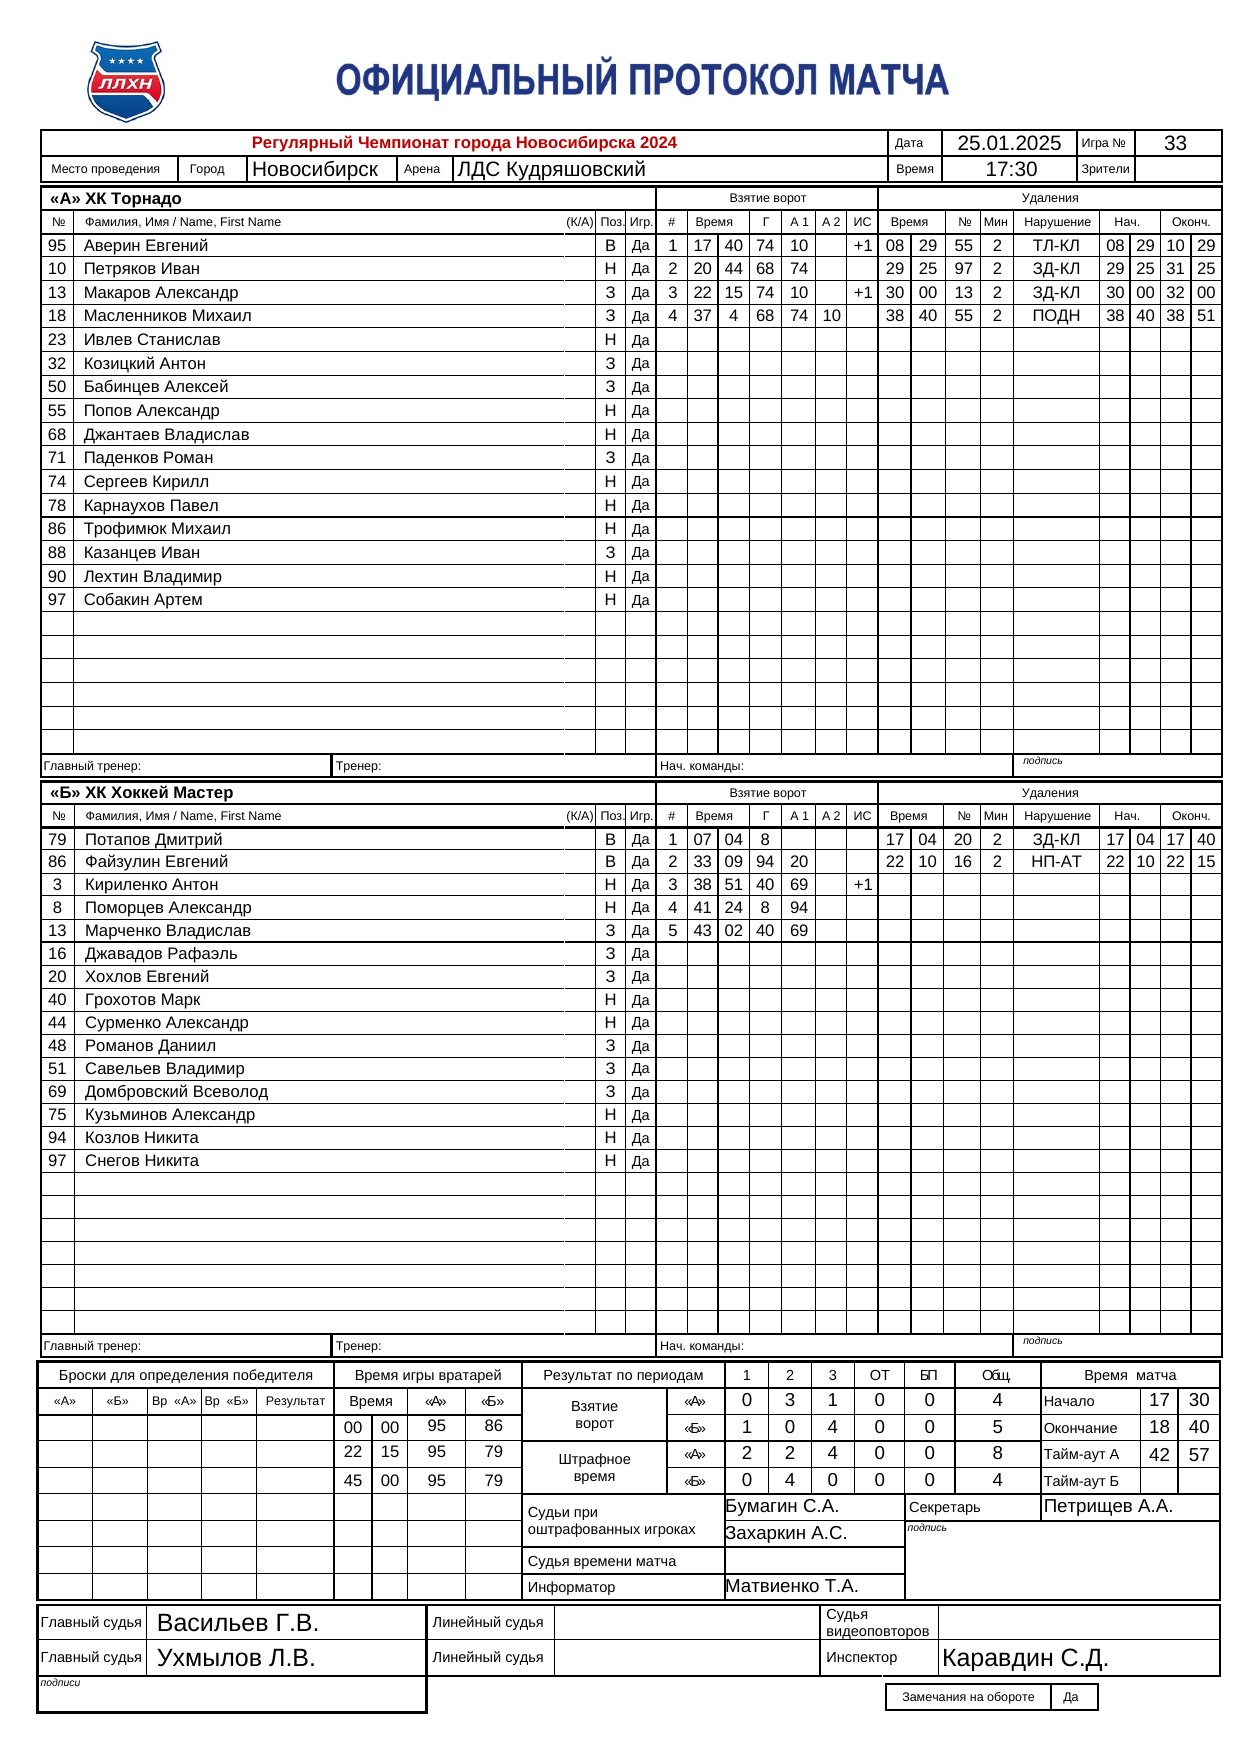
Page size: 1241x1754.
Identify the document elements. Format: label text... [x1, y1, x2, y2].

table_cell 18 [1141, 1415, 1177, 1440]
table_cell [1131, 1219, 1160, 1241]
table_cell 29 [1192, 235, 1221, 256]
table_cell [946, 328, 980, 351]
table_cell [847, 588, 877, 611]
table_cell [981, 920, 1013, 941]
table_cell Поморцев Александр [75, 896, 564, 918]
table_cell [1014, 1012, 1099, 1033]
table_cell [1100, 565, 1129, 587]
table_cell [782, 683, 815, 706]
table_cell Козлов Никита [75, 1127, 564, 1149]
table_cell [1192, 541, 1221, 564]
table_cell [816, 943, 846, 964]
table_cell 08 [879, 235, 910, 256]
table_cell [1100, 1104, 1129, 1126]
table_cell [688, 659, 717, 682]
table_cell [912, 989, 943, 1011]
table_cell [719, 399, 749, 422]
table_cell [688, 1104, 717, 1126]
table_cell Г [750, 211, 781, 233]
table_cell [939, 1606, 1219, 1639]
table_cell [782, 829, 815, 849]
table_cell [39, 1521, 92, 1546]
table_cell 00 [1131, 281, 1160, 303]
table_cell [912, 896, 943, 918]
table_cell [879, 1173, 910, 1195]
table_cell [39, 1416, 92, 1440]
table_cell [719, 376, 749, 398]
table_cell [75, 1311, 564, 1333]
table_header Время матча [1042, 1363, 1219, 1387]
table_cell [1014, 1150, 1099, 1172]
table_cell [335, 1574, 371, 1599]
table_cell [750, 494, 781, 516]
table_cell [1161, 376, 1190, 398]
table_cell [816, 588, 846, 611]
table_cell [847, 352, 877, 374]
table_cell 0 [855, 1389, 904, 1413]
table_cell [1131, 541, 1160, 564]
table_cell [719, 1081, 749, 1103]
table_cell Да [626, 989, 655, 1011]
table_cell [847, 850, 877, 872]
table_cell [657, 1173, 687, 1195]
table_cell [74, 730, 564, 753]
table_cell [782, 1265, 815, 1287]
table_cell [257, 1574, 333, 1599]
table_cell [1179, 1468, 1219, 1493]
table_cell Макаров Александр [74, 281, 564, 303]
table_cell 2 [981, 235, 1013, 256]
table_cell [816, 1219, 846, 1241]
table_cell [981, 1311, 1013, 1333]
table_cell 86 [466, 1416, 521, 1440]
table_header БП [905, 1363, 954, 1387]
table_cell ПОДН [1014, 305, 1099, 327]
table_cell [1100, 1242, 1129, 1264]
table_cell [626, 1219, 655, 1241]
table_cell [981, 1242, 1013, 1264]
table_cell [782, 1242, 815, 1264]
table_cell 32 [1161, 281, 1190, 303]
table_cell [596, 659, 625, 682]
table_cell Да [626, 920, 655, 941]
table_cell Главный судья [39, 1606, 146, 1639]
table_cell [1131, 470, 1160, 493]
table_cell [912, 920, 943, 941]
table_cell [657, 352, 687, 374]
table_cell З [596, 966, 625, 987]
table_cell [373, 1547, 407, 1573]
table_cell 55 [42, 399, 73, 422]
table_cell Хохлов Евгений [75, 966, 564, 987]
table_cell [912, 1311, 943, 1333]
table_cell 95 [408, 1416, 465, 1440]
table_cell [1014, 966, 1099, 987]
table_cell [719, 1196, 749, 1218]
table_cell 20 [944, 829, 980, 849]
table_cell Город [179, 157, 246, 181]
table_cell [93, 1494, 147, 1520]
table_cell [1192, 1081, 1221, 1103]
table_cell 0 [726, 1389, 768, 1413]
table_cell Результат [257, 1389, 333, 1413]
table_cell [816, 1127, 846, 1149]
table_cell 40 [42, 989, 74, 1011]
table_cell [657, 1219, 687, 1241]
table_cell [879, 1311, 910, 1333]
table_cell [565, 1150, 595, 1172]
table_cell [565, 1219, 595, 1241]
table_cell Мин [981, 805, 1013, 826]
table_cell 31 [1161, 257, 1190, 280]
table_cell 25 [912, 257, 945, 280]
table_cell [782, 966, 815, 987]
table_cell [782, 518, 815, 540]
table_cell [912, 470, 945, 493]
table_cell Тренер: [333, 755, 655, 776]
table_cell 51 [42, 1058, 74, 1079]
table_cell [1161, 1219, 1190, 1241]
table_cell 3 [42, 874, 74, 895]
table_cell 37 [688, 305, 717, 327]
table_cell [912, 565, 945, 587]
table_cell [719, 423, 749, 445]
table_cell Игр. [626, 805, 655, 826]
table_cell [565, 565, 595, 587]
table_cell Секретарь [906, 1495, 1040, 1520]
table_cell [750, 423, 781, 445]
table_cell [565, 423, 595, 445]
table_cell Бумагин С.А. [726, 1495, 904, 1520]
table_cell [688, 1173, 717, 1195]
table_cell [847, 896, 877, 918]
table_cell [466, 1574, 521, 1599]
table_cell [847, 1242, 877, 1264]
table_cell [565, 920, 595, 941]
table_cell [1131, 1288, 1160, 1310]
table_cell [847, 1012, 877, 1033]
table_cell Место проведения [42, 157, 177, 181]
table_cell [1131, 920, 1160, 941]
table_cell [1192, 896, 1221, 918]
table_cell [912, 1012, 943, 1033]
table_cell [626, 1242, 655, 1264]
table_cell [75, 1196, 564, 1218]
table_cell 04 [912, 829, 943, 849]
table_cell 2 [981, 850, 1013, 872]
table_cell Домбровский Всеволод [75, 1081, 564, 1103]
table_cell 15 [373, 1441, 407, 1467]
table_cell [782, 423, 815, 445]
table_cell [1131, 896, 1160, 918]
table_cell [688, 1127, 717, 1149]
table_cell 22 [335, 1441, 371, 1467]
table_cell [981, 1104, 1013, 1126]
table_cell [1100, 470, 1129, 493]
table_cell 10 [816, 305, 846, 327]
table_cell [847, 683, 877, 706]
table_cell [847, 829, 877, 849]
table_cell [565, 352, 595, 374]
table_cell 88 [42, 541, 73, 564]
table_cell 13 [946, 281, 980, 303]
table_cell [944, 896, 980, 918]
table_cell [257, 1494, 333, 1520]
table_cell [565, 829, 595, 849]
table_cell [1100, 636, 1129, 658]
table_cell [1014, 896, 1099, 918]
table_cell [148, 1574, 201, 1599]
table_cell 16 [42, 943, 74, 964]
table_cell 17 [1161, 829, 1190, 849]
table_cell [1161, 1127, 1190, 1149]
table_cell 23 [42, 328, 73, 351]
table_cell [1014, 352, 1099, 374]
table_cell [1192, 1288, 1221, 1310]
table_cell [565, 257, 595, 280]
table_cell 4 [956, 1389, 1040, 1413]
table_cell 10 [1131, 850, 1160, 872]
table_cell [879, 943, 910, 964]
table_cell [596, 612, 625, 634]
table_cell [750, 966, 781, 987]
table_cell [879, 446, 910, 469]
table_cell [565, 470, 595, 493]
table_cell [981, 1127, 1013, 1149]
table_header Взятие ворот [657, 188, 877, 209]
table_cell [688, 1288, 717, 1310]
table_cell [847, 1127, 877, 1149]
table_cell Да [626, 874, 655, 895]
table_cell 2 [981, 829, 1013, 849]
table_cell [42, 1219, 74, 1241]
table_cell [750, 1104, 781, 1126]
table_cell Кузьминов Александр [75, 1104, 564, 1126]
table_cell ИС [847, 805, 877, 826]
table_cell Сурменко Александр [75, 1012, 564, 1033]
table_cell [944, 1081, 980, 1103]
table_cell Да [626, 446, 655, 469]
table_cell Паденков Роман [74, 446, 564, 469]
table_cell [981, 1081, 1013, 1103]
table_cell [1100, 588, 1129, 611]
table_cell 90 [42, 565, 73, 587]
table_cell [912, 612, 945, 634]
table_cell З [596, 376, 625, 398]
table_cell [1131, 1150, 1160, 1172]
table_cell Н [596, 1150, 625, 1172]
table_cell [688, 636, 717, 658]
table_cell [981, 1219, 1013, 1241]
table_cell [847, 446, 877, 469]
table_cell [981, 376, 1013, 398]
table_cell 0 [769, 1415, 811, 1440]
table_cell [946, 470, 980, 493]
table_cell [912, 1242, 943, 1264]
table_cell 43 [688, 920, 717, 941]
table_cell [1131, 1173, 1160, 1195]
table_cell [719, 446, 749, 469]
table_cell [657, 1081, 687, 1103]
table_cell [981, 1150, 1013, 1172]
table_cell [782, 1311, 815, 1333]
table_cell [335, 1521, 371, 1546]
table_cell [946, 399, 980, 422]
table_cell [981, 989, 1013, 1011]
table_cell 15 [1192, 850, 1221, 872]
table_cell Оконч. [1161, 805, 1221, 826]
table_cell [408, 1574, 465, 1599]
table_cell [816, 1104, 846, 1126]
table_cell [93, 1574, 147, 1599]
table_cell 4 [657, 896, 687, 918]
table_cell [879, 1265, 910, 1287]
table_cell [750, 612, 781, 634]
table_cell 40 [912, 305, 945, 327]
table_cell [946, 707, 980, 729]
table_cell [944, 1150, 980, 1172]
table_cell 0 [855, 1468, 904, 1493]
table_cell Ухмылов Л.В. [147, 1640, 425, 1675]
table_cell [565, 707, 595, 729]
table_cell [565, 376, 595, 398]
table_cell [1100, 1035, 1129, 1057]
table_cell 22 [1161, 850, 1190, 872]
table_cell [847, 1265, 877, 1287]
table_cell [719, 1035, 749, 1057]
table_cell 97 [42, 1150, 74, 1172]
table_cell [981, 1173, 1013, 1195]
table_cell Время [335, 1389, 407, 1413]
table_cell [782, 1058, 815, 1079]
table_cell Г [750, 805, 781, 826]
table_cell Масленников Михаил [74, 305, 564, 327]
table_cell [688, 1265, 717, 1287]
table_cell 0 [905, 1442, 954, 1467]
table_cell [1192, 1311, 1221, 1333]
table_cell [719, 966, 749, 987]
table_cell [816, 423, 846, 445]
table_cell [688, 1242, 717, 1264]
table_cell 2 [981, 257, 1013, 280]
table_cell Нач. команды: [657, 755, 1012, 776]
table_cell 22 [1100, 850, 1129, 872]
table_cell Фамилия, Имя / Name, First Name [74, 211, 565, 233]
table_cell [879, 1104, 910, 1126]
table_cell Бабинцев Алексей [74, 376, 564, 398]
table_cell [879, 588, 910, 611]
table_cell [39, 1547, 92, 1573]
table_cell [1100, 874, 1129, 895]
table_cell 3 [657, 281, 687, 303]
table_cell 1 [657, 235, 687, 256]
table_cell [981, 659, 1013, 682]
table_cell [1100, 659, 1129, 682]
table_cell Васильев Г.В. [147, 1606, 425, 1639]
table_cell [75, 1173, 564, 1195]
table_cell [1161, 352, 1190, 374]
table_cell 1 [657, 829, 687, 849]
table_cell 79 [42, 829, 74, 849]
table_cell [816, 1035, 846, 1057]
table_cell Трофимюк Михаил [74, 518, 564, 540]
table_cell [1014, 541, 1099, 564]
table_cell [39, 1574, 92, 1599]
table_cell [42, 1196, 74, 1218]
table_cell [719, 636, 749, 658]
table_cell [202, 1547, 256, 1573]
table_cell Поз. [596, 805, 625, 826]
table_cell [75, 1288, 564, 1310]
table_cell [782, 730, 815, 753]
table_cell 07 [688, 829, 717, 849]
table_cell [1192, 446, 1221, 469]
table_cell [1192, 328, 1221, 351]
table_cell [565, 446, 595, 469]
table_cell 25 [1192, 257, 1221, 280]
table_cell [42, 1173, 74, 1195]
table_cell Главный тренер: [42, 1335, 330, 1356]
table_cell [657, 659, 687, 682]
table_cell 74 [750, 235, 781, 256]
table_cell [847, 707, 877, 729]
table_cell [816, 1265, 846, 1287]
table_cell [782, 541, 815, 564]
table_cell [565, 966, 595, 987]
table_cell Да [626, 896, 655, 918]
table_cell [879, 470, 910, 493]
table_cell [719, 494, 749, 516]
table_cell [1161, 989, 1190, 1011]
table_cell [688, 1196, 717, 1218]
table_cell [847, 966, 877, 987]
table_cell [847, 376, 877, 398]
table_cell [816, 1311, 846, 1333]
table_cell [657, 683, 687, 706]
table_cell [596, 636, 625, 658]
table_cell [1161, 588, 1190, 611]
table_cell Судья времени матча [523, 1548, 724, 1573]
table_cell [1161, 1242, 1190, 1264]
table_cell [1131, 1311, 1160, 1333]
table_cell 00 [335, 1416, 371, 1440]
table_cell [782, 1012, 815, 1033]
table_cell ЗД-КЛ [1014, 257, 1099, 280]
table_cell [750, 707, 781, 729]
table_cell [912, 1081, 943, 1103]
table_cell [1161, 1012, 1190, 1033]
table_cell [847, 943, 877, 964]
table_cell Каравдин С.Д. [939, 1640, 1219, 1675]
table_cell [565, 1288, 595, 1310]
table_cell [657, 1127, 687, 1149]
table_cell [912, 943, 943, 964]
table_cell [596, 1219, 625, 1241]
table_cell [1161, 1104, 1190, 1126]
table_cell [816, 636, 846, 658]
table_cell Н [596, 328, 625, 351]
table_cell [719, 659, 749, 682]
table_cell [1131, 518, 1160, 540]
table_cell [688, 966, 717, 987]
table_cell Да [626, 1058, 655, 1079]
table_cell [879, 966, 910, 987]
table_cell 29 [1100, 257, 1129, 280]
table_cell [565, 1104, 595, 1126]
table_cell [1192, 1173, 1221, 1195]
table_cell [816, 1012, 846, 1033]
table_cell [816, 235, 846, 256]
table_cell подписи [39, 1677, 425, 1711]
table_cell Тайм-аут А [1042, 1441, 1140, 1467]
table_cell 79 [466, 1441, 521, 1467]
table_cell [1100, 1081, 1129, 1103]
table_cell [816, 470, 846, 493]
table_cell [565, 730, 595, 753]
table_cell [944, 1265, 980, 1287]
table_cell [847, 470, 877, 493]
table_cell [750, 541, 781, 564]
table_cell Н [596, 423, 625, 445]
table_cell [750, 943, 781, 964]
table_cell 3 [657, 874, 687, 895]
table_cell [750, 683, 781, 706]
table_cell Тренер: [333, 1335, 655, 1356]
table_cell [1192, 423, 1221, 445]
table_cell [688, 376, 717, 398]
table_cell [912, 588, 945, 611]
table_cell [944, 966, 980, 987]
table_cell [1161, 707, 1190, 729]
table_cell Да [626, 1127, 655, 1149]
table_cell [912, 541, 945, 564]
table_cell [1014, 612, 1099, 634]
table_cell [1099, 1682, 1220, 1711]
table_cell «Б » [466, 1389, 521, 1413]
table_cell [883, 1677, 1220, 1681]
table_cell [1014, 943, 1099, 964]
table_cell [1131, 423, 1160, 445]
table_cell [555, 1606, 819, 1639]
table_cell Информатор [523, 1575, 724, 1599]
table_cell 40 [750, 874, 781, 895]
table_cell [719, 707, 749, 729]
table_cell [657, 707, 687, 729]
table_cell 20 [782, 850, 815, 872]
table_cell [1192, 1265, 1221, 1287]
table_cell 57 [1179, 1441, 1219, 1467]
table_cell [1100, 1150, 1129, 1172]
table_cell [75, 1242, 564, 1264]
table_cell [750, 1242, 781, 1264]
table_cell [750, 399, 781, 422]
table_cell 16 [944, 850, 980, 872]
table_cell Да [626, 565, 655, 587]
table_cell Лехтин Владимир [74, 565, 564, 587]
table_cell [565, 494, 595, 516]
table_cell [1100, 730, 1129, 753]
table_cell [257, 1468, 333, 1493]
table_cell [1014, 446, 1099, 469]
table_cell Да [626, 966, 655, 987]
table_cell [1161, 541, 1190, 564]
table_cell [912, 328, 945, 351]
table_cell [688, 352, 717, 374]
table_cell Окончание [1042, 1415, 1140, 1440]
table_cell # [657, 211, 687, 233]
table_cell [816, 1081, 846, 1103]
table_cell подпись [906, 1522, 1219, 1599]
table_cell [879, 874, 910, 895]
table_cell Вр «А» [148, 1389, 201, 1413]
table_cell [750, 1058, 781, 1079]
table_cell [148, 1521, 201, 1546]
table_cell 69 [782, 874, 815, 895]
table_cell А 2 [816, 805, 846, 826]
table_cell 40 [1131, 305, 1160, 327]
table_cell [946, 612, 980, 634]
table_cell [879, 612, 910, 634]
table_cell НП-АТ [1014, 850, 1099, 872]
table_cell [750, 730, 781, 753]
table_cell Романов Даниил [75, 1035, 564, 1057]
table_cell [1161, 1081, 1190, 1103]
table_cell [944, 1219, 980, 1241]
table_cell [75, 1265, 564, 1287]
table_cell [879, 1150, 910, 1172]
table_cell 30 [1179, 1389, 1219, 1413]
table_cell [879, 730, 910, 753]
table_cell [847, 1035, 877, 1057]
table_cell Линейный судья [428, 1606, 554, 1639]
table_cell [981, 352, 1013, 374]
table_cell Да [626, 850, 655, 872]
table_cell [257, 1547, 333, 1573]
table_cell Собакин Артем [74, 588, 564, 611]
table_cell [981, 565, 1013, 587]
table_cell [912, 423, 945, 445]
table_cell [1161, 328, 1190, 351]
table_cell [565, 541, 595, 564]
table_cell [912, 446, 945, 469]
table_cell [816, 612, 846, 634]
table_cell [1014, 588, 1099, 611]
table_cell 2 [769, 1442, 811, 1467]
table_cell [1192, 707, 1221, 729]
table_cell [657, 1104, 687, 1126]
table_cell 18 [42, 305, 73, 327]
table_cell Сергеев Кирилл [74, 470, 564, 493]
table_cell [657, 494, 687, 516]
table_cell [1014, 1219, 1099, 1241]
table_cell [657, 541, 687, 564]
table_cell [1161, 1150, 1190, 1172]
table_cell [782, 565, 815, 587]
table_cell 0 [855, 1442, 904, 1467]
table_cell [816, 328, 846, 351]
table_cell 25 [1131, 257, 1160, 280]
table_cell [1014, 989, 1099, 1011]
table_cell [1014, 518, 1099, 540]
table_cell 4 [769, 1468, 811, 1493]
table_cell Да [626, 1035, 655, 1057]
table_cell [688, 1150, 717, 1172]
table_cell 97 [42, 588, 73, 611]
table_cell Петряков Иван [74, 257, 564, 280]
table_cell [1100, 518, 1129, 540]
table_cell [879, 1035, 910, 1057]
table_cell [1131, 966, 1160, 987]
table_cell 20 [688, 257, 717, 280]
table_cell [1192, 399, 1221, 422]
table_cell [847, 1081, 877, 1103]
table_cell [750, 1012, 781, 1033]
table_cell [466, 1521, 521, 1546]
table_cell [148, 1416, 201, 1440]
table_cell [626, 1288, 655, 1310]
table_cell 13 [42, 920, 74, 941]
table_cell Марченко Владислав [75, 920, 564, 941]
table_cell [1100, 446, 1129, 469]
table_cell [596, 707, 625, 729]
table_cell [879, 328, 910, 351]
table_cell [408, 1494, 465, 1520]
table_cell Да [626, 829, 655, 849]
table_cell 00 [373, 1416, 407, 1440]
table_cell [816, 399, 846, 422]
table_cell [981, 874, 1013, 895]
table_cell [1131, 730, 1160, 753]
table_cell З [596, 281, 625, 303]
table_cell [428, 1677, 882, 1711]
table_cell 00 [1192, 281, 1221, 303]
table_cell [688, 328, 717, 351]
table_cell [981, 1288, 1013, 1310]
table_cell [782, 1150, 815, 1172]
table_cell [719, 730, 749, 753]
table_cell [1014, 636, 1099, 658]
table_cell [657, 730, 687, 753]
table_cell [1100, 1219, 1129, 1241]
table_cell [565, 1058, 595, 1079]
table_cell [688, 1035, 717, 1057]
table_cell [816, 1058, 846, 1079]
table_cell [626, 707, 655, 729]
table_cell 42 [1141, 1441, 1177, 1467]
table_cell [657, 1196, 687, 1218]
table_cell [719, 541, 749, 564]
table_cell [782, 494, 815, 516]
table_cell [847, 328, 877, 351]
table_cell [688, 541, 717, 564]
table_cell [565, 659, 595, 682]
table_cell [750, 659, 781, 682]
table_header 2 [769, 1363, 811, 1387]
table_cell [657, 1242, 687, 1264]
table_cell 15 [719, 281, 749, 303]
table_cell [39, 1441, 92, 1467]
table_cell 8 [750, 896, 781, 918]
table_cell [1161, 1265, 1190, 1287]
table_cell Н [596, 518, 625, 540]
table_cell Фамилия, Имя / Name, First Name [75, 805, 565, 826]
table_cell [816, 920, 846, 941]
table_cell [1014, 1127, 1099, 1149]
table_cell 17 [688, 235, 717, 256]
table_cell [847, 1219, 877, 1241]
table_cell 8 [956, 1442, 1040, 1467]
table_cell [782, 659, 815, 682]
table_cell [1192, 470, 1221, 493]
table_cell [1161, 874, 1190, 895]
table_cell [1014, 1173, 1099, 1195]
table_cell Да [626, 352, 655, 374]
table_cell [750, 1311, 781, 1333]
table_cell [75, 1219, 564, 1241]
table_cell [816, 1150, 846, 1172]
table_cell В [596, 829, 625, 849]
table_cell [1192, 518, 1221, 540]
table_cell [1161, 1196, 1190, 1218]
table_cell +1 [847, 874, 877, 895]
table_cell [816, 659, 846, 682]
table_header ОТ [855, 1363, 904, 1387]
table_cell [719, 1265, 749, 1287]
table_cell Тайм-аут Б [1042, 1468, 1140, 1493]
table_cell [148, 1441, 201, 1467]
table_cell [912, 1150, 943, 1172]
table_cell [816, 565, 846, 587]
table_cell [1192, 1035, 1221, 1057]
table_cell [946, 352, 980, 374]
table_cell [657, 612, 687, 634]
table_cell [750, 588, 781, 611]
table_cell [912, 1219, 943, 1241]
table_cell 13 [42, 281, 73, 303]
table_cell 04 [1131, 829, 1160, 849]
table_cell 94 [750, 850, 781, 872]
table_cell [719, 1104, 749, 1126]
table_cell 38 [688, 874, 717, 895]
table_cell [657, 1150, 687, 1172]
table_cell А 1 [782, 211, 815, 233]
table_cell [816, 874, 846, 895]
table_cell «Б» [668, 1415, 724, 1440]
table_cell Н [596, 399, 625, 422]
table_cell +1 [847, 235, 877, 256]
table_cell [596, 1173, 625, 1195]
table_cell [1014, 874, 1099, 895]
table_cell [750, 470, 781, 493]
table_cell 0 [905, 1389, 954, 1413]
table_cell [596, 1265, 625, 1287]
table_cell [912, 1288, 943, 1310]
table_cell [565, 896, 595, 918]
table_cell [750, 1265, 781, 1287]
table_cell 38 [879, 305, 910, 327]
table_cell 38 [1161, 305, 1190, 327]
table_cell [1100, 1127, 1129, 1149]
table_cell [93, 1521, 147, 1546]
table_cell 02 [719, 920, 749, 941]
table_cell [626, 612, 655, 634]
table_cell [74, 612, 564, 634]
table_cell [847, 565, 877, 587]
table_cell Петрищев А.А. [1042, 1495, 1219, 1520]
table_cell 32 [42, 352, 73, 374]
table_cell [657, 1311, 687, 1333]
table_cell [1161, 683, 1190, 706]
table_cell [1100, 376, 1129, 398]
table_cell [981, 1035, 1013, 1057]
table_cell [1100, 920, 1129, 941]
table_cell 40 [1192, 829, 1221, 849]
table_cell [879, 1081, 910, 1103]
table_cell 10 [1161, 235, 1190, 256]
table_cell [719, 683, 749, 706]
picture [5, 28, 1179, 129]
table_cell [565, 1081, 595, 1103]
table_cell [565, 1127, 595, 1149]
table_cell [719, 1288, 749, 1310]
table_cell Да [626, 328, 655, 351]
table_cell Н [596, 494, 625, 516]
table_cell 74 [750, 281, 781, 303]
table_cell «А» [408, 1389, 465, 1413]
table_cell [1131, 683, 1160, 706]
table_cell [1192, 1219, 1221, 1241]
table_cell [688, 518, 717, 540]
table_cell [944, 1035, 980, 1057]
table_cell [750, 1173, 781, 1195]
table_cell подпись [1014, 755, 1221, 776]
table_cell Да [626, 1012, 655, 1033]
table_cell [596, 683, 625, 706]
table_cell [657, 399, 687, 422]
table_cell 69 [782, 920, 815, 941]
table_cell [148, 1468, 201, 1493]
table_cell [657, 1035, 687, 1057]
table_header 1 [726, 1363, 768, 1387]
table_cell [1100, 1265, 1129, 1287]
table_cell [879, 707, 910, 729]
table_cell [879, 896, 910, 918]
table_cell [1161, 1173, 1190, 1195]
table_cell 17 [1141, 1389, 1177, 1413]
table_cell [1100, 1058, 1129, 1079]
table_cell [1161, 1288, 1190, 1310]
table_cell [981, 399, 1013, 422]
table_cell [847, 636, 877, 658]
table_cell [1100, 966, 1129, 987]
table_cell [688, 446, 717, 469]
table_cell [816, 1196, 846, 1218]
table_cell Захаркин А.С. [726, 1521, 904, 1546]
table_cell Время [889, 157, 941, 181]
table_cell Главный тренер: [42, 755, 330, 776]
table_cell 4 [719, 305, 749, 327]
table_cell [912, 1196, 943, 1218]
table_cell 40 [1179, 1415, 1219, 1440]
table_cell [373, 1574, 407, 1599]
table_cell 51 [719, 874, 749, 895]
table_cell [912, 1127, 943, 1149]
table_cell [335, 1494, 371, 1520]
table_cell З [596, 1058, 625, 1079]
table_cell Попов Александр [74, 399, 564, 422]
table_cell [657, 1288, 687, 1310]
table_cell 45 [335, 1468, 371, 1493]
table_cell 38 [1100, 305, 1129, 327]
table_cell 00 [373, 1468, 407, 1493]
table_cell Да [626, 518, 655, 540]
table_cell [879, 541, 910, 564]
table_cell [816, 1288, 846, 1310]
table_cell [565, 281, 595, 303]
table_cell [847, 659, 877, 682]
table_cell 8 [42, 896, 74, 918]
table_cell [74, 659, 564, 682]
table_cell [657, 1058, 687, 1079]
table_cell [879, 989, 910, 1011]
table_cell 5 [657, 920, 687, 941]
table_cell [202, 1416, 256, 1440]
table_cell 30 [1100, 281, 1129, 303]
table_cell [816, 376, 846, 398]
table_cell 10 [912, 850, 943, 872]
table_cell [816, 966, 846, 987]
table_cell [1131, 707, 1160, 729]
table_cell [1100, 989, 1129, 1011]
table_cell [719, 565, 749, 587]
table_cell [1014, 1035, 1099, 1057]
table_cell 2 [981, 305, 1013, 327]
table_cell [847, 989, 877, 1011]
table_cell 30 [879, 281, 910, 303]
table_cell [42, 1265, 74, 1287]
table_cell [565, 399, 595, 422]
table_cell 8 [750, 829, 781, 849]
table_header Регулярный Чемпионат города Новосибирска 2024 [42, 131, 887, 155]
table_cell [912, 730, 945, 753]
table_cell [981, 683, 1013, 706]
table_cell [1161, 966, 1190, 987]
table_cell [879, 1058, 910, 1079]
table_cell [847, 1288, 877, 1310]
table_cell [719, 352, 749, 374]
table_cell [816, 494, 846, 516]
table_cell [688, 565, 717, 587]
table_header Общ. [956, 1363, 1040, 1387]
table_cell [847, 494, 877, 516]
table_cell [657, 565, 687, 587]
table_cell [847, 920, 877, 941]
table_cell [782, 446, 815, 469]
table_cell З [596, 920, 625, 941]
table_cell [42, 1311, 74, 1333]
table_cell Да [626, 1150, 655, 1172]
table_cell [1192, 494, 1221, 516]
table_cell [1014, 399, 1099, 422]
table_cell [946, 659, 980, 682]
table_cell [596, 1242, 625, 1264]
table_cell 4 [812, 1415, 854, 1440]
table_cell [750, 1219, 781, 1241]
table_cell 97 [946, 257, 980, 280]
table_cell [1161, 470, 1190, 493]
table_cell Штрафное время [523, 1442, 666, 1493]
table_cell Зрители [1078, 157, 1134, 181]
table_cell 68 [750, 257, 781, 280]
table_cell [816, 683, 846, 706]
table_cell [1014, 1242, 1099, 1264]
table_cell [912, 1035, 943, 1057]
table_cell [782, 588, 815, 611]
table_cell [750, 446, 781, 469]
table_cell [626, 1173, 655, 1195]
table_cell [1131, 1127, 1160, 1149]
table_cell [750, 518, 781, 540]
table_cell [912, 1265, 943, 1287]
table_cell 86 [42, 518, 73, 540]
table_cell [1161, 612, 1190, 634]
table_cell [657, 966, 687, 987]
table_cell 10 [782, 235, 815, 256]
table_cell [1192, 966, 1221, 987]
table_cell [1014, 565, 1099, 587]
table_cell [657, 989, 687, 1011]
table_cell [1100, 943, 1129, 964]
table_cell [1100, 707, 1129, 729]
table_cell [626, 730, 655, 753]
table_cell Начало [1042, 1389, 1140, 1413]
table_cell Джантаев Владислав [74, 423, 564, 445]
table_cell [782, 376, 815, 398]
table_cell [1192, 1150, 1221, 1172]
table_cell 3 [769, 1389, 811, 1413]
table_cell [565, 588, 595, 611]
table_cell Н [596, 896, 625, 918]
table_cell 41 [688, 896, 717, 918]
table_cell [1014, 920, 1099, 941]
table_header Удаления [879, 783, 1221, 803]
table_cell [981, 730, 1013, 753]
table_cell Время [879, 805, 943, 826]
table_cell [1014, 1104, 1099, 1126]
table_cell 44 [42, 1012, 74, 1033]
table_cell № [42, 211, 73, 233]
table_cell З [596, 305, 625, 327]
table_cell 1 [812, 1389, 854, 1413]
table_cell 0 [812, 1468, 854, 1493]
table_cell 09 [719, 850, 749, 872]
table_cell [879, 1242, 910, 1264]
table_cell [1192, 874, 1221, 895]
table_cell 5 [956, 1415, 1040, 1440]
table_cell [879, 920, 910, 941]
table_cell [1100, 399, 1129, 422]
table_header 25.01.2025 [943, 131, 1076, 155]
table_cell Козицкий Антон [74, 352, 564, 374]
table_cell [657, 376, 687, 398]
table_header 3 [812, 1363, 854, 1387]
table_cell № [946, 211, 980, 233]
table_cell Да [626, 399, 655, 422]
table_cell 50 [42, 376, 73, 398]
table_cell [719, 470, 749, 493]
table_cell [750, 1081, 781, 1103]
table_cell [39, 1468, 92, 1493]
table_cell [847, 1196, 877, 1218]
table_cell [1131, 446, 1160, 469]
table_cell [750, 1288, 781, 1310]
table_cell [944, 1104, 980, 1126]
table_cell [42, 659, 73, 682]
table_cell В [596, 850, 625, 872]
table_cell [816, 257, 846, 280]
table_cell [750, 636, 781, 658]
table_cell [1131, 1242, 1160, 1264]
table_cell [565, 518, 595, 540]
table_cell [1131, 494, 1160, 516]
table_cell [74, 707, 564, 729]
table_cell [257, 1416, 333, 1440]
table_cell [626, 1265, 655, 1287]
table_cell З [596, 541, 625, 564]
table_cell [42, 1242, 74, 1264]
table_cell [782, 1104, 815, 1126]
table_cell Аверин Евгений [74, 235, 564, 256]
table_cell Да [626, 235, 655, 256]
table_cell [946, 730, 980, 753]
table_cell [816, 896, 846, 918]
table_cell [847, 1150, 877, 1172]
table_cell 44 [719, 257, 749, 280]
table_cell [912, 399, 945, 422]
table_cell Грохотов Марк [75, 989, 564, 1011]
table_cell [688, 1219, 717, 1241]
table_cell +1 [847, 281, 877, 303]
table_cell А 2 [816, 211, 846, 233]
table_cell подпись [1014, 1335, 1221, 1356]
table_cell [466, 1547, 521, 1573]
table_cell [847, 541, 877, 564]
table_cell [847, 518, 877, 540]
table_cell [816, 730, 846, 753]
table_cell 40 [750, 920, 781, 941]
table_cell [626, 1311, 655, 1333]
table_cell [688, 730, 717, 753]
table_cell Да [626, 1104, 655, 1126]
table_cell [750, 989, 781, 1011]
table_cell [565, 235, 595, 256]
table_cell Нач. [1100, 211, 1160, 233]
table_cell [782, 1288, 815, 1310]
table_cell [847, 1173, 877, 1195]
table_cell [1100, 541, 1129, 564]
table_cell 74 [782, 257, 815, 280]
table_cell З [596, 943, 625, 964]
table_cell [1100, 1288, 1129, 1310]
table_cell Поз. [596, 211, 625, 233]
table_cell Кириленко Антон [75, 874, 564, 895]
table_cell [565, 305, 595, 327]
table_cell 74 [782, 305, 815, 327]
table_cell [1192, 1058, 1221, 1079]
table_cell [1192, 352, 1221, 374]
table_cell [1131, 399, 1160, 422]
table_cell ЗД-КЛ [1014, 829, 1099, 849]
table_header Игра № [1078, 131, 1134, 155]
table_cell [1161, 1311, 1190, 1333]
table_cell Н [596, 470, 625, 493]
table_cell 51 [1192, 305, 1221, 327]
table_cell Карнаухов Павел [74, 494, 564, 516]
table_cell [944, 874, 980, 895]
table_cell [688, 399, 717, 422]
table_cell [657, 1265, 687, 1287]
table_cell [626, 636, 655, 658]
table_cell [657, 636, 687, 658]
table_cell [912, 494, 945, 516]
table_cell [782, 352, 815, 374]
table_cell [565, 850, 595, 872]
table_cell [1100, 494, 1129, 516]
table_cell [944, 1196, 980, 1218]
table_cell [1131, 376, 1160, 398]
table_cell 78 [42, 494, 73, 516]
table_header «Б» ХК Хоккей Мастер [42, 783, 655, 803]
table_cell Главный судья [39, 1640, 146, 1675]
table_cell [1014, 376, 1099, 398]
table_cell [750, 565, 781, 587]
table_cell [879, 683, 910, 706]
table_cell [408, 1547, 465, 1573]
table_cell [981, 541, 1013, 564]
table_cell [1161, 920, 1190, 941]
table_cell Нарушение [1014, 805, 1099, 826]
table_cell [879, 518, 910, 540]
table_cell «Б» [668, 1468, 724, 1493]
table_cell [879, 1288, 910, 1310]
table_cell [750, 1150, 781, 1172]
table_cell 71 [42, 446, 73, 469]
table_cell «А» [39, 1389, 92, 1413]
table_cell 17 [879, 829, 910, 849]
table_cell [879, 494, 910, 516]
table_cell [1131, 565, 1160, 587]
table_header Да [1052, 1685, 1097, 1709]
table_cell [565, 1173, 595, 1195]
table_cell [1014, 1265, 1099, 1287]
table_cell [719, 612, 749, 634]
table_cell [1014, 1081, 1099, 1103]
table_cell [42, 707, 73, 729]
table_cell ЗД-КЛ [1014, 281, 1099, 303]
table_cell [946, 518, 980, 540]
table_cell 33 [688, 850, 717, 872]
table_cell [565, 1265, 595, 1287]
table_cell [565, 1242, 595, 1264]
table_cell [816, 829, 846, 849]
table_cell [879, 423, 910, 445]
table_cell 95 [42, 235, 73, 256]
table_cell [1192, 565, 1221, 587]
table_cell Н [596, 565, 625, 587]
table_cell [816, 1242, 846, 1264]
table_cell [912, 1104, 943, 1126]
table_cell [1100, 328, 1129, 351]
table_cell [719, 1127, 749, 1149]
table_cell Джавадов Рафаэль [75, 943, 564, 964]
table_cell [1161, 423, 1190, 445]
table_header Время игры вратарей [335, 1363, 521, 1387]
table_cell 10 [782, 281, 815, 303]
table_cell [688, 707, 717, 729]
table_cell Игр. [626, 211, 655, 233]
table_cell З [596, 352, 625, 374]
table_cell [981, 494, 1013, 516]
table_cell [719, 989, 749, 1011]
table_cell [565, 612, 595, 634]
table_cell [847, 1104, 877, 1126]
table_cell [1161, 659, 1190, 682]
table_cell 2 [726, 1442, 768, 1467]
table_cell [565, 328, 595, 351]
table_cell [1192, 683, 1221, 706]
table_cell [1192, 920, 1221, 941]
table_cell 29 [879, 257, 910, 280]
table_cell [981, 966, 1013, 987]
table_cell [1014, 494, 1099, 516]
table_cell [816, 518, 846, 540]
table_cell [944, 1012, 980, 1033]
table_cell [719, 1150, 749, 1172]
table_cell [981, 446, 1013, 469]
table_cell [42, 730, 73, 753]
table_cell [912, 352, 945, 374]
table_cell [944, 1127, 980, 1149]
table_cell [148, 1494, 201, 1520]
table_cell [750, 1127, 781, 1149]
table_cell [946, 541, 980, 564]
table_cell [93, 1547, 147, 1573]
table_cell [944, 1173, 980, 1195]
table_cell [1131, 636, 1160, 658]
table_cell [565, 1012, 595, 1033]
table_cell Снегов Никита [75, 1150, 564, 1172]
table_cell [1141, 1468, 1177, 1493]
table_cell [946, 376, 980, 398]
table_cell Вр «Б» [202, 1389, 256, 1413]
table_cell [981, 470, 1013, 493]
table_cell Нач. команды: [657, 1335, 1012, 1356]
table_cell [750, 1196, 781, 1218]
table_cell З [596, 446, 625, 469]
table_cell «Б» [93, 1389, 147, 1413]
table_cell [879, 659, 910, 682]
table_cell [93, 1468, 147, 1493]
table_cell [944, 1242, 980, 1264]
table_cell 55 [946, 305, 980, 327]
table_cell 4 [657, 305, 687, 327]
table_cell [1192, 1012, 1221, 1033]
table_cell [912, 874, 943, 895]
table_cell Судьи при оштрафованных игроках [523, 1495, 724, 1546]
table_cell [1131, 989, 1160, 1011]
table_cell Нарушение [1014, 211, 1099, 233]
table_cell [1131, 588, 1160, 611]
table_cell [719, 518, 749, 540]
table_cell [1192, 730, 1221, 753]
table_cell [816, 541, 846, 564]
table_cell «А» [668, 1389, 724, 1413]
table_cell [944, 943, 980, 964]
table_cell ЛДС Кудряшовский [454, 157, 887, 181]
table_cell [750, 328, 781, 351]
table_cell [1192, 1242, 1221, 1264]
table_cell 68 [42, 423, 73, 445]
table_cell [565, 636, 595, 658]
table_cell [202, 1574, 256, 1599]
table_cell [816, 989, 846, 1011]
table_cell [782, 1127, 815, 1149]
table_cell [782, 636, 815, 658]
table_cell [1161, 730, 1190, 753]
table_cell [1100, 1196, 1129, 1218]
table_cell [1161, 1058, 1190, 1079]
table_cell «А» [668, 1442, 724, 1467]
table_cell [816, 352, 846, 374]
table_cell 4 [956, 1468, 1040, 1493]
table_cell [981, 896, 1013, 918]
table_cell [726, 1548, 904, 1573]
table_cell [750, 352, 781, 374]
table_cell Да [626, 305, 655, 327]
table_cell [1131, 1035, 1160, 1057]
table_cell Да [626, 257, 655, 280]
table_cell [688, 943, 717, 964]
table_cell [879, 1012, 910, 1033]
table_cell [42, 683, 73, 706]
table_cell # [657, 805, 687, 826]
table_cell 0 [905, 1415, 954, 1440]
table_cell [912, 636, 945, 658]
table_cell [1161, 565, 1190, 587]
table_cell 0 [905, 1468, 954, 1493]
table_cell [981, 518, 1013, 540]
table_cell [565, 989, 595, 1011]
table_header «А» ХК Торнадо [42, 188, 655, 209]
table_cell [750, 1035, 781, 1057]
table_cell [596, 1311, 625, 1333]
table_cell 94 [42, 1127, 74, 1149]
table_cell [1131, 328, 1160, 351]
table_header Замечания на обороте [887, 1685, 1050, 1709]
table_cell Н [596, 588, 625, 611]
table_cell [719, 328, 749, 351]
table_cell 08 [1100, 235, 1129, 256]
table_cell [847, 423, 877, 445]
table_cell [93, 1416, 147, 1440]
table_cell Новосибирск [248, 157, 396, 181]
table_cell [657, 446, 687, 469]
table_cell [1192, 636, 1221, 658]
table_cell [688, 588, 717, 611]
table_cell [1192, 1196, 1221, 1218]
table_cell [657, 943, 687, 964]
table_cell [879, 636, 910, 658]
table_cell [1131, 612, 1160, 634]
table_cell 04 [719, 829, 749, 849]
table_cell Линейный судья [428, 1640, 554, 1675]
table_cell [879, 565, 910, 587]
table_cell [847, 1058, 877, 1079]
table_cell Н [596, 989, 625, 1011]
table_cell [719, 1219, 749, 1241]
table_cell 48 [42, 1035, 74, 1057]
table_cell Ивлев Станислав [74, 328, 564, 351]
table_cell [879, 376, 910, 398]
table_cell [335, 1547, 371, 1573]
table_cell [879, 1127, 910, 1149]
table_cell [782, 989, 815, 1011]
table_cell [719, 1012, 749, 1033]
table_cell [1161, 896, 1190, 918]
table_cell [626, 659, 655, 682]
table_cell [688, 470, 717, 493]
table_cell [1014, 707, 1099, 729]
table_cell [657, 518, 687, 540]
table_cell [946, 446, 980, 469]
table_cell 22 [688, 281, 717, 303]
table_cell [257, 1441, 333, 1467]
table_cell [596, 730, 625, 753]
table_cell [946, 683, 980, 706]
table_cell [1014, 328, 1099, 351]
table_cell [74, 683, 564, 706]
table_cell Да [626, 943, 655, 964]
table_cell 0 [855, 1415, 904, 1440]
table_cell Нач. [1100, 805, 1160, 826]
table_cell [946, 636, 980, 658]
table_header Взятие ворот [657, 783, 877, 803]
table_cell № [42, 805, 74, 826]
table_cell [1192, 612, 1221, 634]
table_cell 94 [782, 896, 815, 918]
table_cell [688, 423, 717, 445]
table_cell [202, 1441, 256, 1467]
table_cell (К/А) [565, 211, 595, 233]
table_cell А 1 [782, 805, 815, 826]
table_cell [816, 281, 846, 303]
table_cell [74, 636, 564, 658]
table_cell Н [596, 1127, 625, 1149]
table_cell 55 [946, 235, 980, 256]
table_cell [596, 1288, 625, 1310]
table_cell [912, 659, 945, 682]
table_cell [816, 707, 846, 729]
table_cell [782, 707, 815, 729]
table_cell Да [626, 423, 655, 445]
table_cell Н [596, 874, 625, 895]
table_cell [1131, 1196, 1160, 1218]
table_cell [1131, 1081, 1160, 1103]
table_cell [1014, 659, 1099, 682]
table_cell [1131, 352, 1160, 374]
table_cell 74 [42, 470, 73, 493]
table_cell [1100, 1012, 1129, 1033]
table_cell [719, 1173, 749, 1195]
table_cell [782, 943, 815, 964]
table_cell [1192, 943, 1221, 964]
table_cell [782, 1219, 815, 1241]
table_cell № [944, 805, 980, 826]
table_cell [202, 1494, 256, 1520]
table_cell Да [626, 588, 655, 611]
table_cell [1131, 659, 1160, 682]
table_cell [657, 423, 687, 445]
table_cell [946, 423, 980, 445]
table_cell [1161, 399, 1190, 422]
table_cell [626, 683, 655, 706]
table_cell [565, 683, 595, 706]
table_cell В [596, 235, 625, 256]
table_cell [847, 612, 877, 634]
table_cell 79 [466, 1468, 521, 1493]
table_cell [1014, 1311, 1099, 1333]
table_cell [1100, 423, 1129, 445]
table_cell [373, 1521, 407, 1546]
table_cell [657, 588, 687, 611]
table_cell [944, 1058, 980, 1079]
table_cell [981, 1012, 1013, 1033]
table_cell 24 [719, 896, 749, 918]
table_cell [912, 1173, 943, 1195]
table_cell 22 [879, 850, 910, 872]
table_cell 2 [657, 850, 687, 872]
table_cell [1131, 1265, 1160, 1287]
table_cell Да [626, 494, 655, 516]
table_cell [1014, 1058, 1099, 1079]
table_cell [719, 1058, 749, 1079]
table_cell [879, 399, 910, 422]
table_cell [466, 1494, 521, 1520]
table_cell Судья видеоповторов [821, 1606, 938, 1639]
table_cell 17:30 [943, 157, 1076, 181]
table_cell [1136, 157, 1221, 181]
table_cell [847, 257, 877, 280]
table_cell [42, 612, 73, 634]
table_cell [373, 1494, 407, 1520]
table_cell [981, 1058, 1013, 1079]
table_cell [565, 943, 595, 964]
table_cell [879, 352, 910, 374]
table_cell [912, 518, 945, 540]
table_cell З [596, 1081, 625, 1103]
table_cell Да [626, 376, 655, 398]
table_cell [1192, 659, 1221, 682]
table_cell Оконч. [1161, 211, 1221, 233]
table_cell 10 [42, 257, 73, 280]
table_cell Н [596, 257, 625, 280]
table_cell [1014, 423, 1099, 445]
table_cell [1014, 470, 1099, 493]
table_header Удаления [879, 188, 1221, 209]
table_cell [981, 1265, 1013, 1287]
table_cell Да [626, 541, 655, 564]
table_cell Потапов Дмитрий [75, 829, 564, 849]
table_cell Казанцев Иван [74, 541, 564, 564]
table_cell [944, 1311, 980, 1333]
table_cell Время [688, 211, 749, 233]
table_cell [816, 850, 846, 872]
table_cell Матвиенко Т.А. [726, 1575, 904, 1599]
table_cell [719, 588, 749, 611]
table_cell [912, 966, 943, 987]
table_cell [1100, 1173, 1129, 1195]
table_cell [981, 612, 1013, 634]
table_cell [944, 989, 980, 1011]
table_cell 69 [42, 1081, 74, 1103]
table_cell 20 [42, 966, 74, 987]
table_cell [596, 1196, 625, 1218]
table_cell [1100, 1311, 1129, 1333]
table_cell Время [879, 211, 945, 233]
table_cell [981, 943, 1013, 964]
table_cell [782, 1196, 815, 1218]
table_cell [879, 1219, 910, 1241]
table_cell [148, 1547, 201, 1573]
table_cell [1014, 1196, 1099, 1218]
table_cell [782, 1035, 815, 1057]
table_cell [847, 305, 877, 327]
table_cell [782, 612, 815, 634]
table_cell [981, 588, 1013, 611]
table_cell [688, 1311, 717, 1333]
table_cell [1131, 1058, 1160, 1079]
table_cell [565, 874, 595, 895]
table_cell [42, 1288, 74, 1310]
table_cell [688, 494, 717, 516]
table_cell [565, 1311, 595, 1333]
table_cell [1131, 874, 1160, 895]
table_cell [1192, 1127, 1221, 1149]
table_cell [847, 730, 877, 753]
table_cell [946, 565, 980, 587]
table_cell 4 [812, 1442, 854, 1467]
table_cell [981, 423, 1013, 445]
table_cell [1161, 494, 1190, 516]
table_cell З [596, 1035, 625, 1057]
table_cell 75 [42, 1104, 74, 1126]
table_cell [946, 588, 980, 611]
table_cell [1161, 636, 1190, 658]
table_header Броски для определения победителя [39, 1363, 333, 1387]
table_cell 0 [726, 1468, 768, 1493]
table_cell Да [626, 1081, 655, 1103]
table_cell Арена [398, 157, 452, 181]
table_cell [657, 328, 687, 351]
table_cell 29 [1131, 235, 1160, 256]
table_cell [879, 1196, 910, 1218]
table_cell ИС [847, 211, 877, 233]
table_cell [1161, 518, 1190, 540]
table_cell [816, 446, 846, 469]
table_cell [1192, 989, 1221, 1011]
table_cell [981, 707, 1013, 729]
table_cell [816, 1173, 846, 1195]
table_cell [1131, 943, 1160, 964]
table_cell [912, 1058, 943, 1079]
table_cell (К/А) [565, 805, 595, 826]
table_cell 40 [719, 235, 749, 256]
table_cell [657, 1012, 687, 1033]
table_cell [946, 494, 980, 516]
table_cell 95 [408, 1468, 465, 1493]
table_cell [912, 683, 945, 706]
table_cell [1192, 376, 1221, 398]
table_header 33 [1136, 131, 1221, 155]
table_cell [657, 470, 687, 493]
table_cell [750, 376, 781, 398]
table_cell [42, 636, 73, 658]
table_header Дата [889, 131, 941, 155]
table_cell [1100, 896, 1129, 918]
table_cell [719, 943, 749, 964]
table_cell [1192, 588, 1221, 611]
table_cell [1161, 943, 1190, 964]
table_cell Время [688, 805, 749, 826]
table_cell [1131, 1012, 1160, 1033]
table_cell [257, 1521, 333, 1546]
table_cell Взятие ворот [523, 1389, 666, 1440]
table_cell [912, 707, 945, 729]
table_cell [1100, 683, 1129, 706]
table_cell [688, 1012, 717, 1033]
table_cell Савельев Владимир [75, 1058, 564, 1079]
table_cell [565, 1196, 595, 1218]
table_cell [1192, 1104, 1221, 1126]
table_cell [555, 1640, 819, 1675]
table_cell [1014, 1288, 1099, 1310]
table_cell [1014, 683, 1099, 706]
table_cell 1 [726, 1415, 768, 1440]
table_cell [565, 1035, 595, 1057]
table_cell [688, 683, 717, 706]
table_cell [719, 1311, 749, 1333]
table_cell [408, 1521, 465, 1546]
table_cell Инспектор [821, 1640, 938, 1675]
table_cell [981, 328, 1013, 351]
table_cell Н [596, 1104, 625, 1126]
table_cell [981, 636, 1013, 658]
table_cell Файзулин Евгений [75, 850, 564, 872]
table_cell [782, 470, 815, 493]
table_cell [981, 1196, 1013, 1218]
table_cell 2 [981, 281, 1013, 303]
table_cell ТЛ-КЛ [1014, 235, 1099, 256]
table_cell 29 [912, 235, 945, 256]
table_cell [1161, 446, 1190, 469]
table_cell [688, 989, 717, 1011]
table_cell [1131, 1104, 1160, 1126]
table_cell [944, 1288, 980, 1310]
table_cell [202, 1468, 256, 1493]
table_cell 68 [750, 305, 781, 327]
table_cell [944, 920, 980, 941]
table_cell [688, 1081, 717, 1103]
table_cell [782, 1081, 815, 1103]
table_cell [782, 1173, 815, 1195]
table_cell [1014, 730, 1099, 753]
table_cell Да [626, 470, 655, 493]
table_cell [782, 328, 815, 351]
table_cell 17 [1100, 829, 1129, 849]
table_cell 95 [408, 1441, 465, 1467]
table_cell [1100, 612, 1129, 634]
table_cell 86 [42, 850, 74, 872]
table_cell [688, 1058, 717, 1079]
table_cell [626, 1196, 655, 1218]
table_cell [93, 1441, 147, 1467]
table_cell [847, 399, 877, 422]
table_cell [39, 1494, 92, 1520]
table_cell [1100, 352, 1129, 374]
table_cell [912, 376, 945, 398]
table_cell [782, 399, 815, 422]
table_cell [1161, 1035, 1190, 1057]
table_cell [202, 1521, 256, 1546]
table_cell [719, 1242, 749, 1264]
table_cell Да [626, 281, 655, 303]
table_cell [847, 1311, 877, 1333]
table_cell Н [596, 1012, 625, 1033]
table_cell Мин [981, 211, 1013, 233]
table_cell 2 [657, 257, 687, 280]
table_header Результат по периодам [523, 1363, 724, 1387]
table_cell 00 [912, 281, 945, 303]
table_cell [688, 612, 717, 634]
